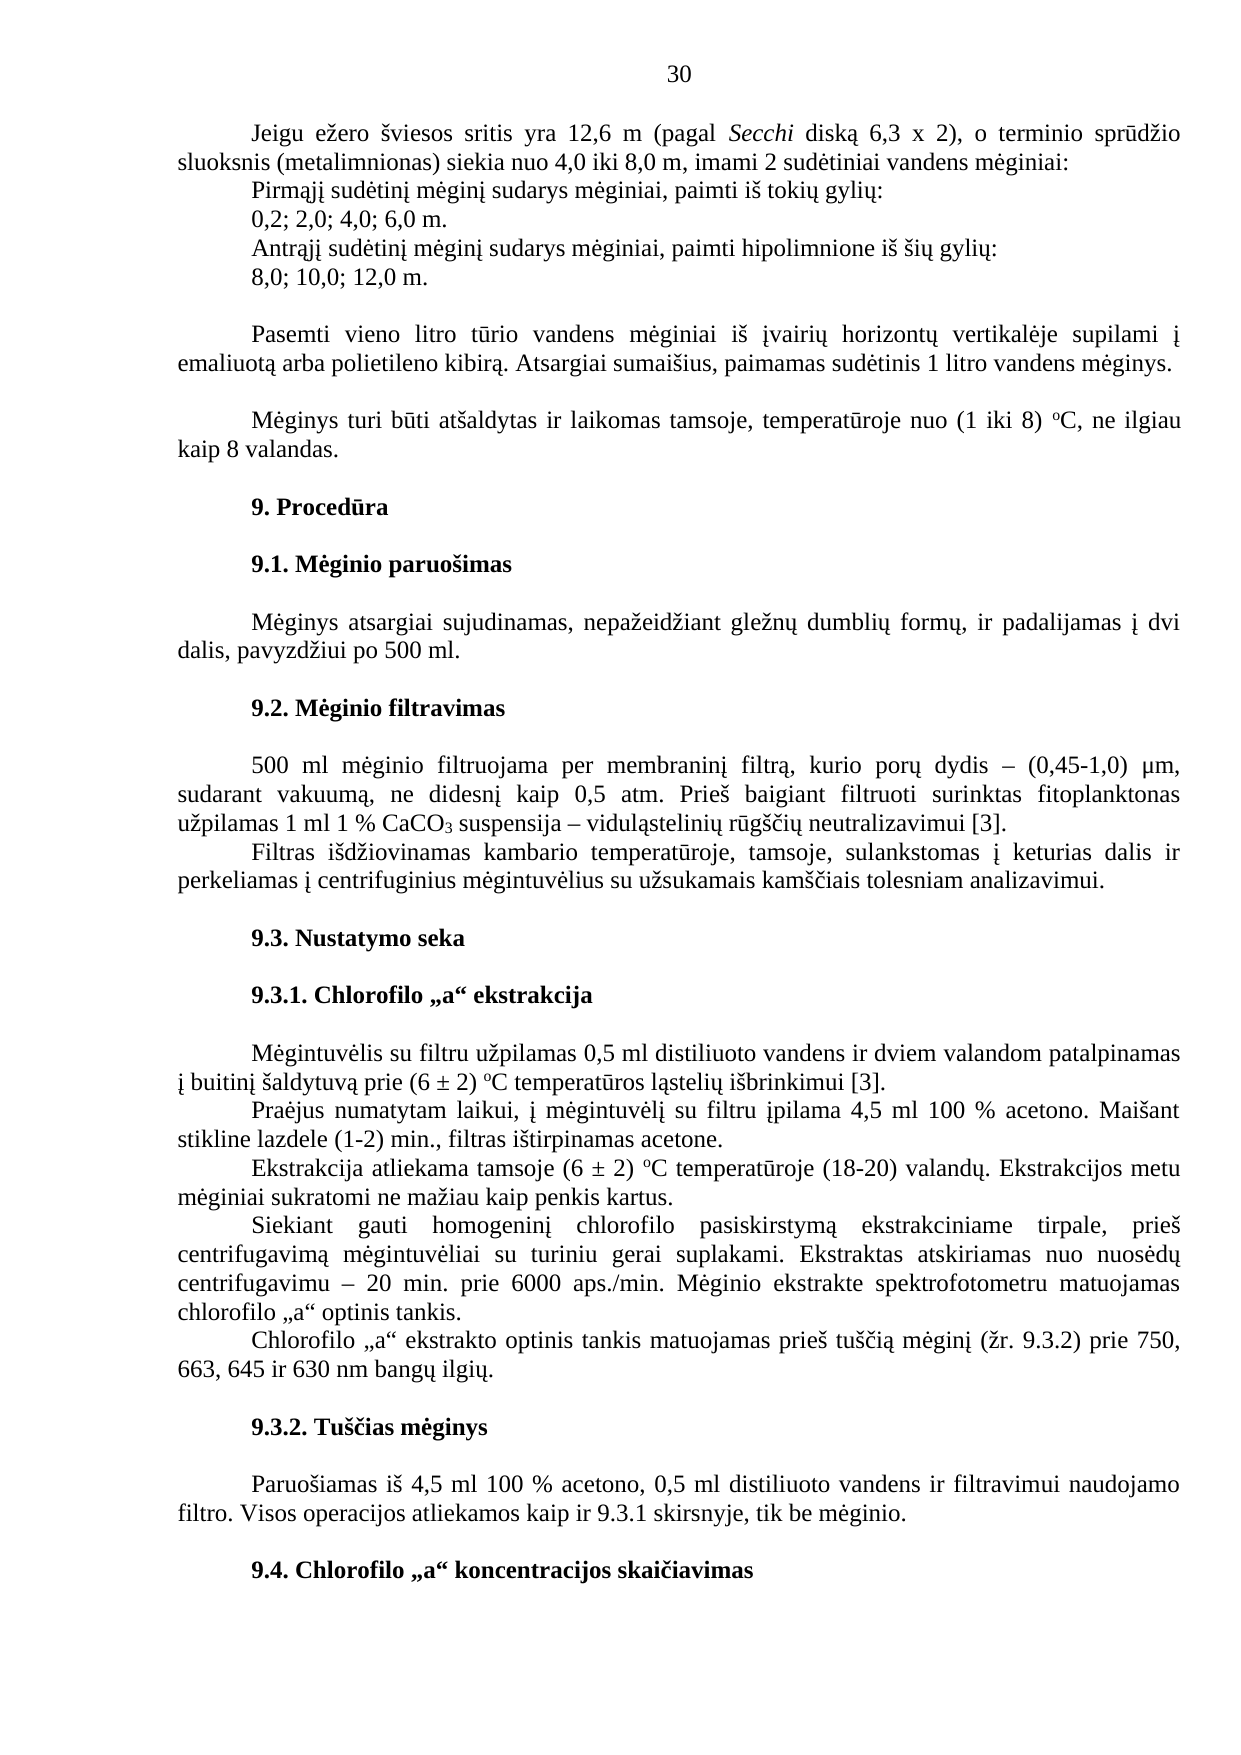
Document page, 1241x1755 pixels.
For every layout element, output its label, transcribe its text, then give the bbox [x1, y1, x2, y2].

text 9. Procedūra [177, 492, 1181, 521]
text 9.3. Nustatymo seka [177, 923, 1181, 952]
text 9.4. Chlorofilo „a“ koncentracijos skaičiavimas [177, 1556, 1181, 1584]
text Pirmąjį sudėtinį mėginį sudarys mėginiai, paimti iš tokių gylių: [177, 176, 1181, 204]
text Praėjus numatytam laikui, į mėgintuvėlį su filtru įpilama 4,5 ml 100 % acetono. Maišant stikline lazdele (1-2) min., filtras ištirpinamas acetone. [177, 1096, 1181, 1153]
text Paruošiamas iš 4,5 ml 100 % acetono, 0,5 ml distiliuoto vandens ir filtravimui naudojamo filtro. Visos operacijos atliekamos kaip ir 9.3.1 skirsnyje, tik be mėginio. [177, 1469, 1181, 1527]
text Pasemti vieno litro tūrio vandens mėginiai iš įvairių horizontų vertikalėje supilami į emaliuotą arba polietileno kibirą. Atsargiai sumaišius, paimamas sudėtinis 1 litro vandens mėginys. [177, 319, 1181, 377]
text 9.3.1. Chlorofilo „a“ ekstrakcija [177, 981, 1181, 1009]
text Filtras išdžiovinamas kambario temperatūroje, tamsoje, sulankstomas į keturias dalis ir perkeliamas į centrifuginius mėgintuvėlius su užsukamais kamščiais tolesniam analizavimui. [177, 837, 1181, 894]
text Chlorofilo „a“ ekstrakto optinis tankis matuojamas prieš tuščią mėginį (žr. 9.3.2) prie 750, 663, 645 ir 630 nm bangų ilgių. [177, 1326, 1181, 1383]
text Mėgintuvėlis su filtru užpilamas 0,5 ml distiliuoto vandens ir dviem valandom patalpinamas į buitinį šaldytuvą prie (6 ± 2) oC temperatūros ląstelių išbrinkimui [3]. [177, 1038, 1181, 1096]
text 9.3.2. Tuščias mėginys [177, 1412, 1181, 1441]
text 8,0; 10,0; 12,0 m. [177, 262, 1181, 291]
text 9.1. Mėginio paruošimas [177, 549, 1181, 578]
text 0,2; 2,0; 4,0; 6,0 m. [177, 204, 1181, 233]
text Siekiant gauti homogeninį chlorofilo pasiskirstymą ekstrakciniame tirpale, prieš centrifugavimą mėgintuvėliai su turiniu gerai suplakami. Ekstraktas atskiriamas nuo nuosėdų centrifugavimu – 20 min. prie 6000 aps./min. Mėginio ekstrakte spektrofotometru matuojamas chlorofilo „a“ optinis tankis. [177, 1211, 1181, 1326]
text Mėginys turi būti atšaldytas ir laikomas tamsoje, temperatūroje nuo (1 iki 8) oC, ne ilgiau kaip 8 valandas. [177, 406, 1181, 463]
text Antrąjį sudėtinį mėginį sudarys mėginiai, paimti hipolimnione iš šių gylių: [177, 233, 1181, 262]
text Ekstrakcija atliekama tamsoje (6 ± 2) oC temperatūroje (18-20) valandų. Ekstrakcijos metu mėginiai sukratomi ne mažiau kaip penkis kartus. [177, 1153, 1181, 1211]
text Mėginys atsargiai sujudinamas, nepažeidžiant gležnų dumblių formų, ir padalijamas į dvi dalis, pavyzdžiui po 500 ml. [177, 607, 1181, 664]
text Jeigu ežero šviesos sritis yra 12,6 m (pagal Secchi diską 6,3 x 2), o terminio sprūdžio sluoksnis (metalimnionas) siekia nuo 4,0 iki 8,0 m, imami 2 sudėtiniai vandens mėginiai: [177, 118, 1181, 176]
text 9.2. Mėginio filtravimas [177, 693, 1181, 722]
text 500 ml mėginio filtruojama per membraninį filtrą, kurio porų dydis – (0,45-1,0) μm, sudarant vakuumą, ne didesnį kaip 0,5 atm. Prieš baigiant filtruoti surinktas fitoplanktonas užpilamas 1 ml 1 % CaCO3 suspensija – viduląstelinių rūgščių neutralizavimui [3]. [177, 751, 1181, 837]
